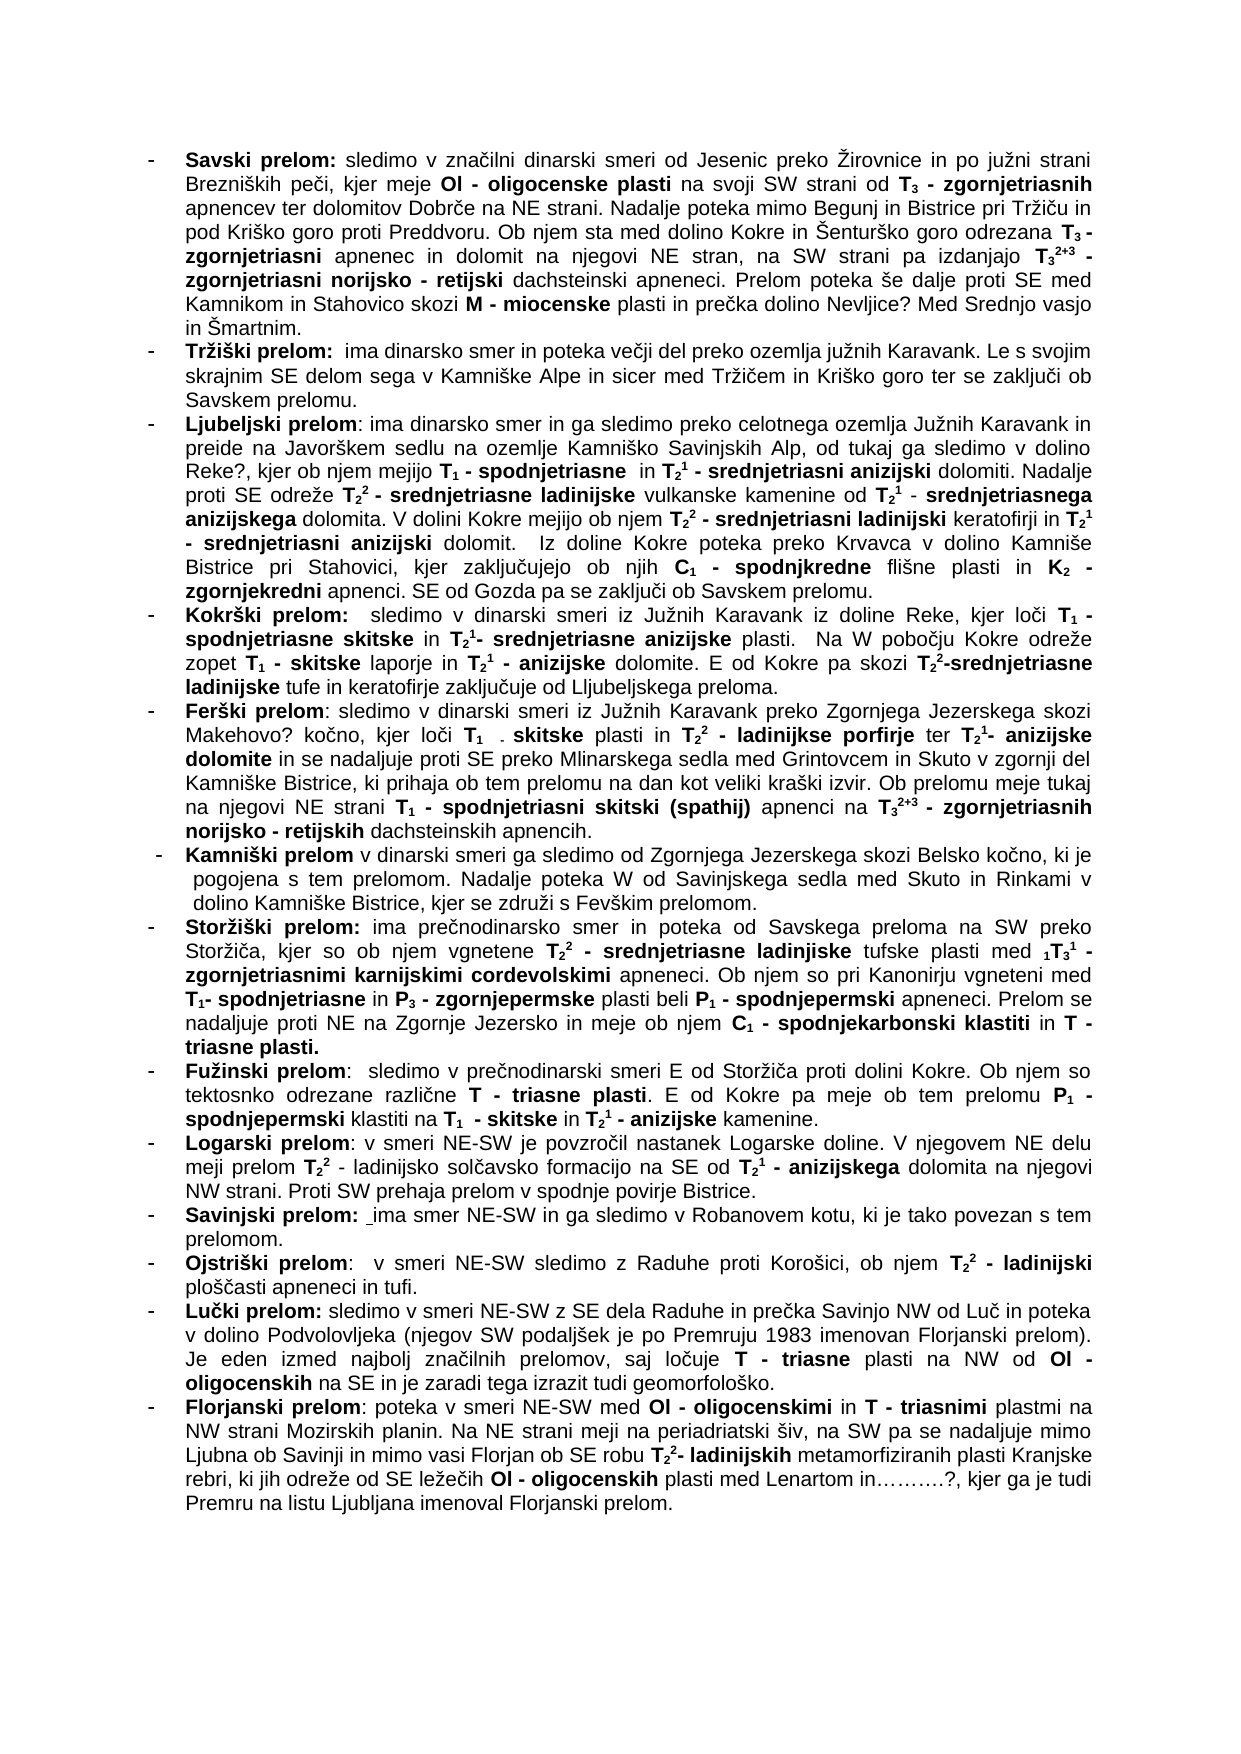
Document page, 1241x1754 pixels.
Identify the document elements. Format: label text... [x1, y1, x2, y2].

list Ferški prelom: sledimo v dinarski smeri iz Južnih Karavank preko Zgornjega Jezerskega skozi Makehovo? kočno, kjer loči T1 - skitske plasti in T22 - ladinijkse porfirje ter T21- anizijske dolomite in se nadaljuje proti SE preko Mlinarskega sedla med Grintovcem in Skuto v zgornji del Kamniške Bistrice, ki prihaja ob tem prelomu na dan kot veliki kraški izvir. Ob prelomu meje tukaj na njegovi NE strani T1 - spodnjetriasni skitski (spathij) apnenci na T32+3 - zgornjetriasnih norijsko - retijskih dachsteinskih apnencih. [148, 699, 1093, 843]
list Kokrški prelom: sledimo v dinarski smeri iz Južnih Karavank iz doline Reke, kjer loči T1 - spodnjetriasne skitske in T21- srednjetriasne anizijske plasti. Na W pobočju Kokre odreže zopet T1 - skitske laporje in T21 - anizijske dolomite. E od Kokre pa skozi T22-srednjetriasne ladinijske tufe in keratofirje zaključuje od Lljubeljskega preloma. [148, 603, 1093, 699]
list Tržiški prelom: ima dinarsko smer in poteka večji del preko ozemlja južnih Karavank. Le s svojim skrajnim SE delom sega v Kamniške Alpe in sicer med Tržičem in Kriško goro ter se zaključi ob Savskem prelomu. [148, 339, 1093, 411]
list Lučki prelom: sledimo v smeri NE-SW z SE dela Raduhe in prečka Savinjo NW od Luč in poteka v dolino Podvolovljeka (njegov SW podaljšek je po Premruju 1983 imenovan Florjanski prelom). Je eden izmed najbolj značilnih prelomov, saj ločuje T - triasne plasti na NW od Ol - oligocenskih na SE in je zaradi tega izrazit tudi geomorfološko. [148, 1299, 1093, 1395]
list Kamniški prelom v dinarski smeri ga sledimo od Zgornjega Jezerskega skozi Belsko kočno, ki je pogojena s tem prelomom. Nadalje poteka W od Savinjskega sedla med Skuto in Rinkami v dolino Kamniške Bistrice, kjer se združi s Fevškim prelomom. [155, 843, 1093, 915]
list Ljubeljski prelom: ima dinarsko smer in ga sledimo preko celotnega ozemlja Južnih Karavank in preide na Javorškem sedlu na ozemlje Kamniško Savinjskih Alp, od tukaj ga sledimo v dolino Reke?, kjer ob njem mejijo T1 - spodnjetriasne in T21 - srednjetriasni anizijski dolomiti. Nadalje proti SE odreže T22 - srednjetriasne ladinijske vulkanske kamenine od T21 - srednjetriasnega anizijskega dolomita. V dolini Kokre mejijo ob njem T22 - srednjetriasni ladinijski keratofirji in T21 - srednjetriasni anizijski dolomit. Iz doline Kokre poteka preko Krvavca v dolino Kamniše Bistrice pri Stahovici, kjer zaključujejo ob njih C1 - spodnjkredne flišne plasti in K2 - zgornjekredni apnenci. SE od Gozda pa se zaključi ob Savskem prelomu. [148, 411, 1093, 603]
list Logarski prelom: v smeri NE-SW je povzročil nastanek Logarske doline. V njegovem NE delu meji prelom T22 - ladinijsko solčavsko formacijo na SE od T21 - anizijskega dolomita na njegovi NW strani. Proti SW prehaja prelom v spodnje povirje Bistrice. [148, 1131, 1093, 1203]
list Savinjski prelom: ima smer NE-SW in ga sledimo v Robanovem kotu, ki je tako povezan s tem prelomom. [148, 1203, 1093, 1251]
list Storžiški prelom: ima prečnodinarsko smer in poteka od Savskega preloma na SW preko Storžiča, kjer so ob njem vgnetene T22 - srednjetriasne ladinjiske tufske plasti med 1T31 - zgornjetriasnimi karnijskimi cordevolskimi apneneci. Ob njem so pri Kanonirju vgneteni med T1- spodnjetriasne in P3 - zgornjepermske plasti beli P1 - spodnjepermski apneneci. Prelom se nadaljuje proti NE na Zgornje Jezersko in meje ob njem C1 - spodnjekarbonski klastiti in T - triasne plasti. [148, 915, 1093, 1059]
list Ojstriški prelom: v smeri NE-SW sledimo z Raduhe proti Korošici, ob njem T22 - ladinijski ploščasti apneneci in tufi. [148, 1251, 1093, 1299]
list Florjanski prelom: poteka v smeri NE-SW med Ol - oligocenskimi in T - triasnimi plastmi na NW strani Mozirskih planin. Na NE strani meji na periadriatski šiv, na SW pa se nadaljuje mimo Ljubna ob Savinji in mimo vasi Florjan ob SE robu T22- ladinijskih metamorfiziranih plasti Kranjske rebri, ki jih odreže od SE ležečih Ol - oligocenskih plasti med Lenartom in……….?, kjer ga je tudi Premru na listu Ljubljana imenoval Florjanski prelom. [148, 1395, 1093, 1514]
list Fužinski prelom: sledimo v prečnodinarski smeri E od Storžiča proti dolini Kokre. Ob njem so tektosnko odrezane različne T - triasne plasti. E od Kokre pa meje ob tem prelomu P1 - spodnjepermski klastiti na T1 - skitske in T21 - anizijske kamenine. [148, 1059, 1093, 1131]
list Savski prelom: sledimo v značilni dinarski smeri od Jesenic preko Žirovnice in po južni strani Brezniških peči, kjer meje Ol - oligocenske plasti na svoji SW strani od T3 - zgornjetriasnih apnencev ter dolomitov Dobrče na NE strani. Nadalje poteka mimo Begunj in Bistrice pri Tržiču in pod Kriško goro proti Preddvoru. Ob njem sta med dolino Kokre in Šenturško goro odrezana T3 - zgornjetriasni apnenec in dolomit na njegovi NE stran, na SW strani pa izdanjajo T32+3 - zgornjetriasni norijsko - retijski dachsteinski apneneci. Prelom poteka še dalje proti SE med Kamnikom in Stahovico skozi M - miocenske plasti in prečka dolino Nevljice? Med Srednjo vasjo in Šmartnim. [148, 148, 1093, 339]
